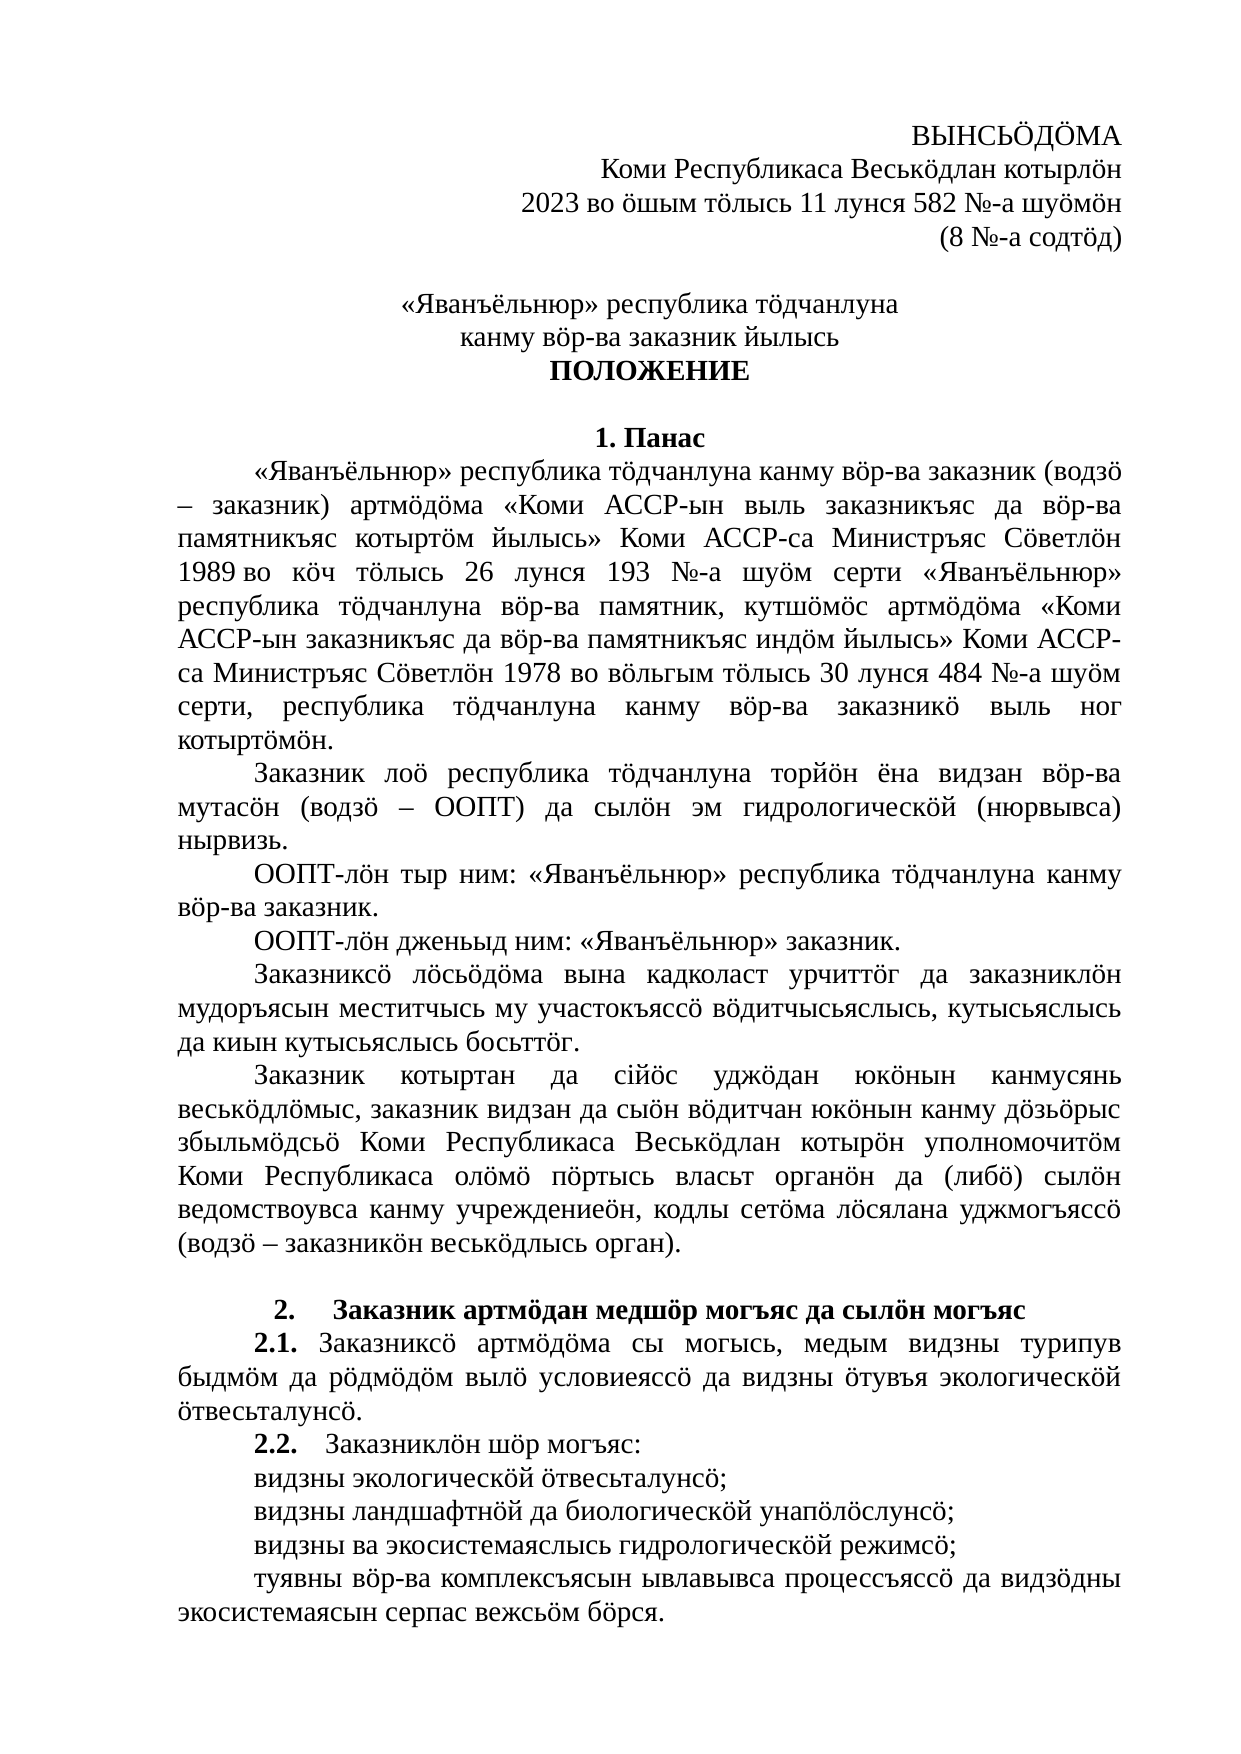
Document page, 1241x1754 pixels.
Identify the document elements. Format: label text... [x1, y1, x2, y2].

text Заказник котыртан да сійӧс уджӧдан юкӧнын канмусянь веськӧдлӧмыс, заказник видзан да сыӧн вӧдитчан юкӧнын канму дӧзьӧрыс збыльмӧдсьӧ Коми Республикаса Веськӧдлан котырӧн уполномочитӧм Коми Республикаса олӧмӧ пӧртысь власьт органӧн да (либӧ) сылӧн ведомствоувса канму учреждениеӧн, кодлы сетӧма лӧсялана уджмогъяссӧ (водзӧ – заказникӧн веськӧдлысь орган). [177, 1057, 1122, 1258]
text 2023 во ӧшым тӧлысь 11 лунся 582 №-а шуӧмӧн [177, 185, 1122, 219]
text канму вӧр-ва заказник йылысь [177, 319, 1122, 353]
text туявны вӧр-ва комплексъясын ывлавывса процессъяссӧ да видзӧдны экосистемаясын серпас вежсьӧм бӧрся. [177, 1560, 1122, 1627]
text 2.1. Заказниксӧ артмӧдӧма сы могысь, медым видзны турипув быдмӧм да рӧдмӧдӧм вылӧ условиеяссӧ да видзны ӧтувъя экологическӧй ӧтвесьталунсӧ. [177, 1326, 1122, 1426]
text 2. Заказник артмӧдан медшӧр могъяс да сылӧн могъяс [177, 1292, 1122, 1326]
text ООПТ-лӧн тыр ним: «Яванъёльнюр» республика тӧдчанлуна канму вӧр-ва заказник. [177, 856, 1122, 923]
text ВЫНСЬӦДӦМА [177, 118, 1122, 152]
text ООПТ-лӧн дженьыд ним: «Яванъёльнюр» заказник. [177, 923, 1122, 957]
text Заказниксӧ лӧсьӧдӧма вына кадколаст урчиттӧг да заказниклӧн мудоръясын меститчысь му участокъяссӧ вӧдитчысьяслысь, кутысьяслысь да киын кутысьяслысь босьттӧг. [177, 957, 1122, 1057]
text Коми Республикаса Веськӧдлан котырлӧн [177, 152, 1122, 185]
text 1. Панас [177, 420, 1122, 453]
text «Яванъёльнюр» республика тӧдчанлуна канму вӧр-ва заказник (водзӧ – заказник) артмӧдӧма «Коми АССР-ын выль заказникъяс да вӧр-ва памятникъяс котыртӧм йылысь» Коми АССР-са Министръяс Сӧветлӧн 1989 во кӧч тӧлысь 26 лунся 193 №-а шуӧм серти «Яванъёльнюр» республика тӧдчанлуна вӧр-ва памятник, кутшӧмӧс артмӧдӧма «Коми АССР-ын заказникъяс да вӧр-ва памятникъяс индӧм йылысь» Коми АССР-са Министръяс Сӧветлӧн 1978 во вӧльгым тӧлысь 30 лунся 484 №-а шуӧм серти, республика тӧдчанлуна канму вӧр-ва заказникӧ выль ног котыртӧмӧн. [177, 453, 1122, 755]
text (8 №-а содтӧд) [177, 219, 1122, 252]
text Заказник лоӧ республика тӧдчанлуна торйӧн ёна видзан вӧр-ва мутасӧн (водзӧ – ООПТ) да сылӧн эм гидрологическӧй (нюрвывса) нырвизь. [177, 755, 1122, 856]
text ПОЛОЖЕНИЕ [177, 353, 1122, 386]
text «Яванъёльнюр» республика тӧдчанлуна [177, 286, 1122, 319]
text видзны экологическӧй ӧтвесьталунсӧ; [177, 1460, 1122, 1493]
text видзны ва экосистемаяслысь гидрологическӧй режимсӧ; [177, 1527, 1122, 1560]
text видзны ландшафтнӧй да биологическӧй унапӧлӧслунсӧ; [177, 1493, 1122, 1527]
text 2.2. Заказниклӧн шӧр могъяс: [177, 1426, 1122, 1460]
